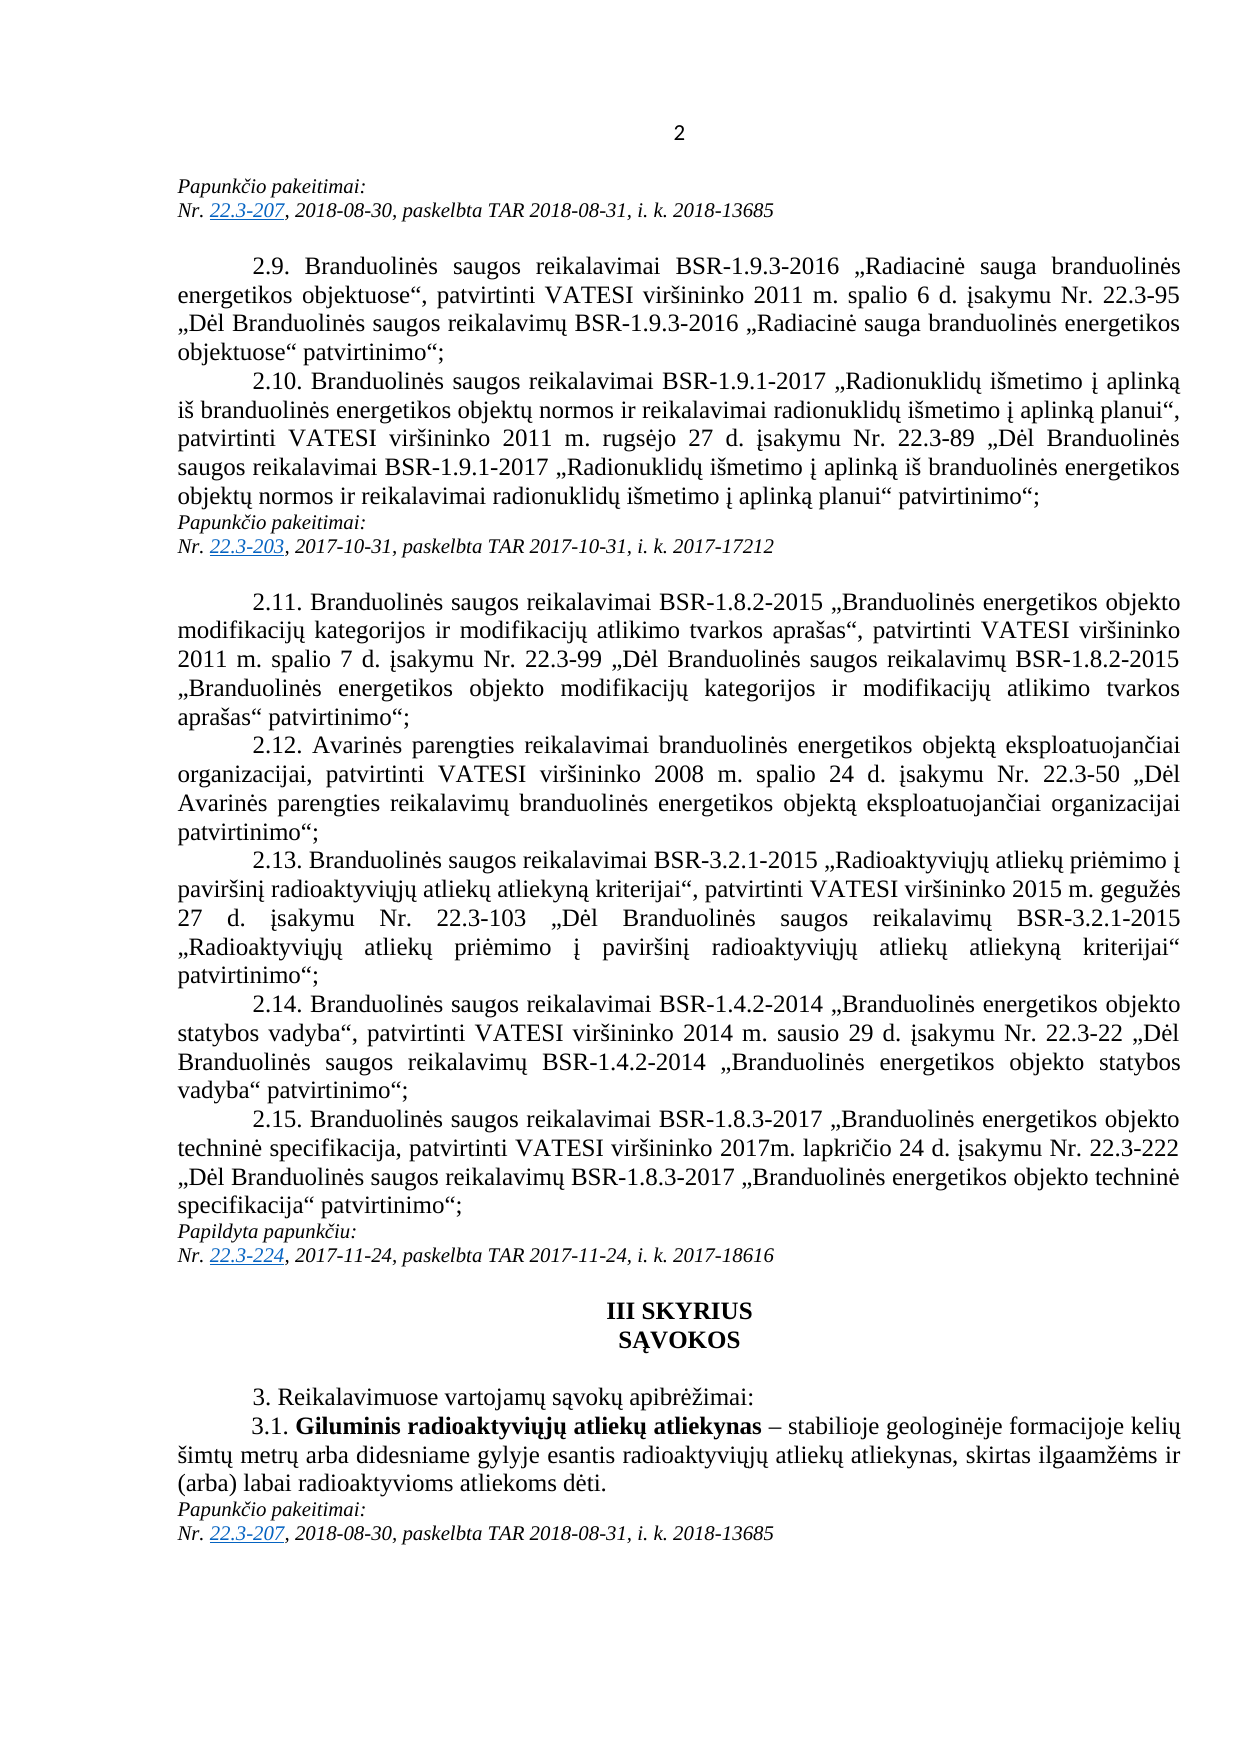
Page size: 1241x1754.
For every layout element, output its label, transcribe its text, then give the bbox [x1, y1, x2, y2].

text 3. Reikalavimuose vartojamų sąvokų apibrėžimai: [177, 1382, 1181, 1411]
text Nr. 22.3-224, 2017-11-24, paskelbta TAR 2017-11-24, i. k. 2017-18616 [177, 1243, 1181, 1267]
text 2.9. Branduolinės saugos reikalavimai BSR-1.9.3-2016 „Radiacinė sauga branduolinės energetikos objektuose“, patvirtinti VATESI viršininko 2011 m. spalio 6 d. įsakymu Nr. 22.3-95 „Dėl Branduolinės saugos reikalavimų BSR-1.9.3-2016 „Radiacinė sauga branduolinės energetikos objektuose“ patvirtinimo“; [177, 251, 1181, 366]
text 2.10. Branduolinės saugos reikalavimai BSR-1.9.1-2017 „Radionuklidų išmetimo į aplinką iš branduolinės energetikos objektų normos ir reikalavimai radionuklidų išmetimo į aplinką planui“, patvirtinti VATESI viršininko 2011 m. rugsėjo 27 d. įsakymu Nr. 22.3-89 „Dėl Branduolinės saugos reikalavimai BSR-1.9.1-2017 „Radionuklidų išmetimo į aplinką iš branduolinės energetikos objektų normos ir reikalavimai radionuklidų išmetimo į aplinką planui“ patvirtinimo“; [177, 366, 1181, 510]
text 3.1. Giluminis radioaktyviųjų atliekų atliekynas – stabilioje geologinėje formacijoje kelių šimtų metrų arba didesniame gylyje esantis radioaktyviųjų atliekų atliekynas, skirtas ilgaamžėms ir (arba) labai radioaktyvioms atliekoms dėti. [177, 1411, 1181, 1497]
text Papildyta papunkčiu: [177, 1219, 1181, 1243]
text 2.13. Branduolinės saugos reikalavimai BSR-3.2.1-2015 „Radioaktyviųjų atliekų priėmimo į paviršinį radioaktyviųjų atliekų atliekyną kriterijai“, patvirtinti VATESI viršininko 2015 m. gegužės 27 d. įsakymu Nr. 22.3-103 „Dėl Branduolinės saugos reikalavimų BSR-3.2.1-2015 „Radioaktyviųjų atliekų priėmimo į paviršinį radioaktyviųjų atliekų atliekyną kriterijai“ patvirtinimo“; [177, 845, 1181, 989]
text Papunkčio pakeitimai: [177, 174, 1181, 198]
text Papunkčio pakeitimai: [177, 1497, 1181, 1521]
text Nr. 22.3-207, 2018-08-30, paskelbta TAR 2018-08-31, i. k. 2018-13685 [177, 198, 1181, 222]
text III SKYRIUS [177, 1296, 1181, 1325]
text SĄVOKOS [177, 1325, 1181, 1353]
text 2.15. Branduolinės saugos reikalavimai BSR-1.8.3-2017 „Branduolinės energetikos objekto techninė specifikacija, patvirtinti VATESI viršininko 2017m. lapkričio 24 d. įsakymu Nr. 22.3-222 „Dėl Branduolinės saugos reikalavimų BSR-1.8.3-2017 „Branduolinės energetikos objekto techninė specifikacija“ patvirtinimo“; [177, 1104, 1181, 1219]
text Papunkčio pakeitimai: [177, 510, 1181, 534]
text 2.11. Branduolinės saugos reikalavimai BSR-1.8.2-2015 „Branduolinės energetikos objekto modifikacijų kategorijos ir modifikacijų atlikimo tvarkos aprašas“, patvirtinti VATESI viršininko 2011 m. spalio 7 d. įsakymu Nr. 22.3-99 „Dėl Branduolinės saugos reikalavimų BSR-1.8.2-2015 „Branduolinės energetikos objekto modifikacijų kategorijos ir modifikacijų atlikimo tvarkos aprašas“ patvirtinimo“; [177, 587, 1181, 730]
text 2.12. Avarinės parengties reikalavimai branduolinės energetikos objektą eksploatuojančiai organizacijai, patvirtinti VATESI viršininko 2008 m. spalio 24 d. įsakymu Nr. 22.3-50 „Dėl Avarinės parengties reikalavimų branduolinės energetikos objektą eksploatuojančiai organizacijai patvirtinimo“; [177, 730, 1181, 845]
text Nr. 22.3-203, 2017-10-31, paskelbta TAR 2017-10-31, i. k. 2017-17212 [177, 534, 1181, 558]
text 2.14. Branduolinės saugos reikalavimai BSR-1.4.2-2014 „Branduolinės energetikos objekto statybos vadyba“, patvirtinti VATESI viršininko 2014 m. sausio 29 d. įsakymu Nr. 22.3-22 „Dėl Branduolinės saugos reikalavimų BSR-1.4.2-2014 „Branduolinės energetikos objekto statybos vadyba“ patvirtinimo“; [177, 989, 1181, 1104]
text Nr. 22.3-207, 2018-08-30, paskelbta TAR 2018-08-31, i. k. 2018-13685 [177, 1521, 1181, 1545]
